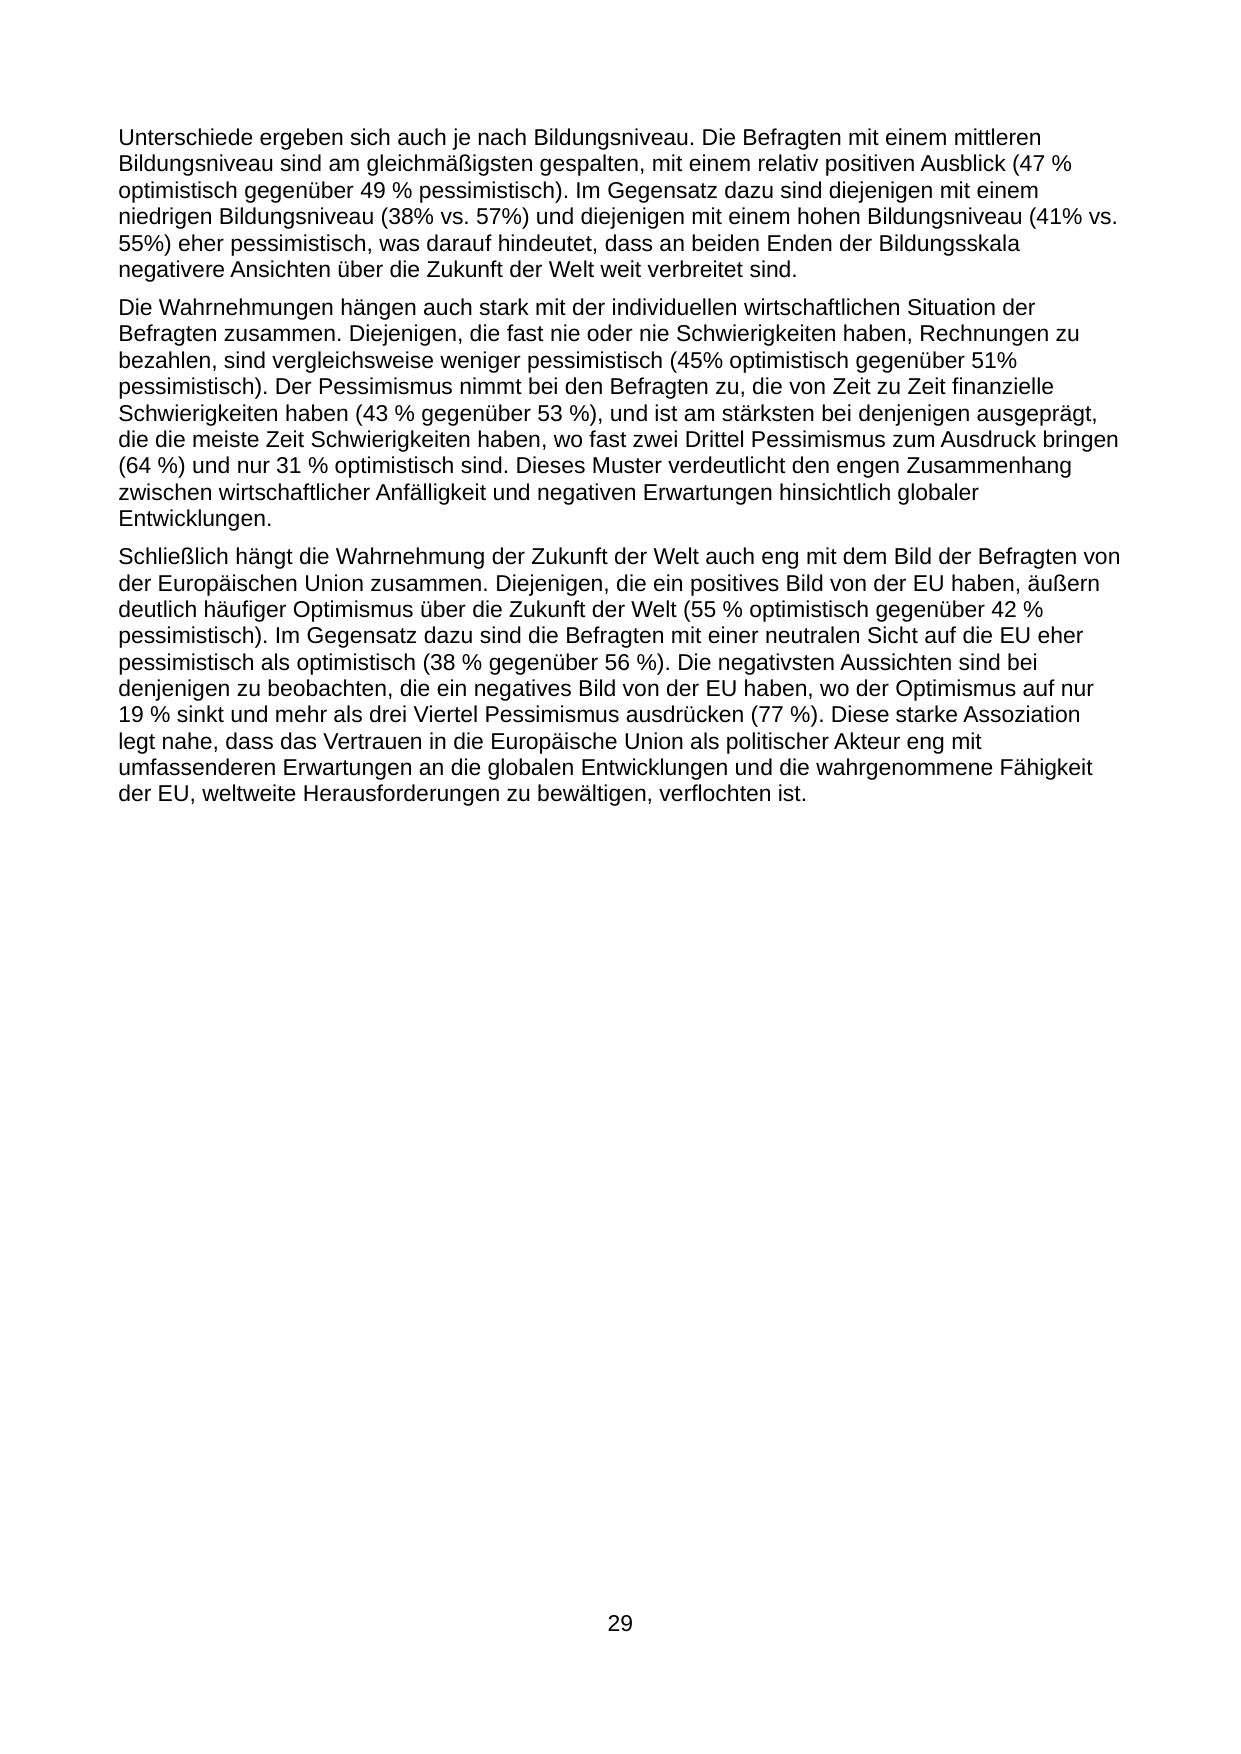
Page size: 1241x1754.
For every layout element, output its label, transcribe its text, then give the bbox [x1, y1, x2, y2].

text Die Wahrnehmungen hängen auch stark mit der individuellen wirtschaftlichen Situation der Befragten zusammen. Diejenigen, die fast nie oder nie Schwierigkeiten haben, Rechnungen zu bezahlen, sind vergleichsweise weniger pessimistisch (45% optimistisch gegenüber 51% pessimistisch). Der Pessimismus nimmt bei den Befragten zu, die von Zeit zu Zeit finanzielle Schwierigkeiten haben (43 % gegenüber 53 %), und ist am stärksten bei denjenigen ausgeprägt, die die meiste Zeit Schwierigkeiten haben, wo fast zwei Drittel Pessimismus zum Ausdruck bringen (64 %) und nur 31 % optimistisch sind. Dieses Muster verdeutlicht den engen Zusammenhang zwischen wirtschaftlicher Anfälligkeit und negativen Erwartungen hinsichtlich globaler Entwicklungen. [118, 294, 1122, 531]
text Schließlich hängt die Wahrnehmung der Zukunft der Welt auch eng mit dem Bild der Befragten von der Europäischen Union zusammen. Diejenigen, die ein positives Bild von der EU haben, äußern deutlich häufiger Optimismus über die Zukunft der Welt (55 % optimistisch gegenüber 42 % pessimistisch). Im Gegensatz dazu sind die Befragten mit einer neutralen Sicht auf die EU eher pessimistisch als optimistisch (38 % gegenüber 56 %). Die negativsten Aussichten sind bei denjenigen zu beobachten, die ein negatives Bild von der EU haben, wo der Optimismus auf nur 19 % sinkt und mehr als drei Viertel Pessimismus ausdrücken (77 %). Diese starke Assoziation legt nahe, dass das Vertrauen in die Europäische Union als politischer Akteur eng mit umfassenderen Erwartungen an die globalen Entwicklungen und die wahrgenommene Fähigkeit der EU, weltweite Herausforderungen zu bewältigen, verflochten ist. [118, 543, 1122, 807]
text Unterschiede ergeben sich auch je nach Bildungsniveau. Die Befragten mit einem mittleren Bildungsniveau sind am gleichmäßigsten gespalten, mit einem relativ positiven Ausblick (47 % optimistisch gegenüber 49 % pessimistisch). Im Gegensatz dazu sind diejenigen mit einem niedrigen Bildungsniveau (38% vs. 57%) und diejenigen mit einem hohen Bildungsniveau (41% vs. 55%) eher pessimistisch, was darauf hindeutet, dass an beiden Enden der Bildungsskala negativere Ansichten über die Zukunft der Welt weit verbreitet sind. [118, 124, 1122, 282]
